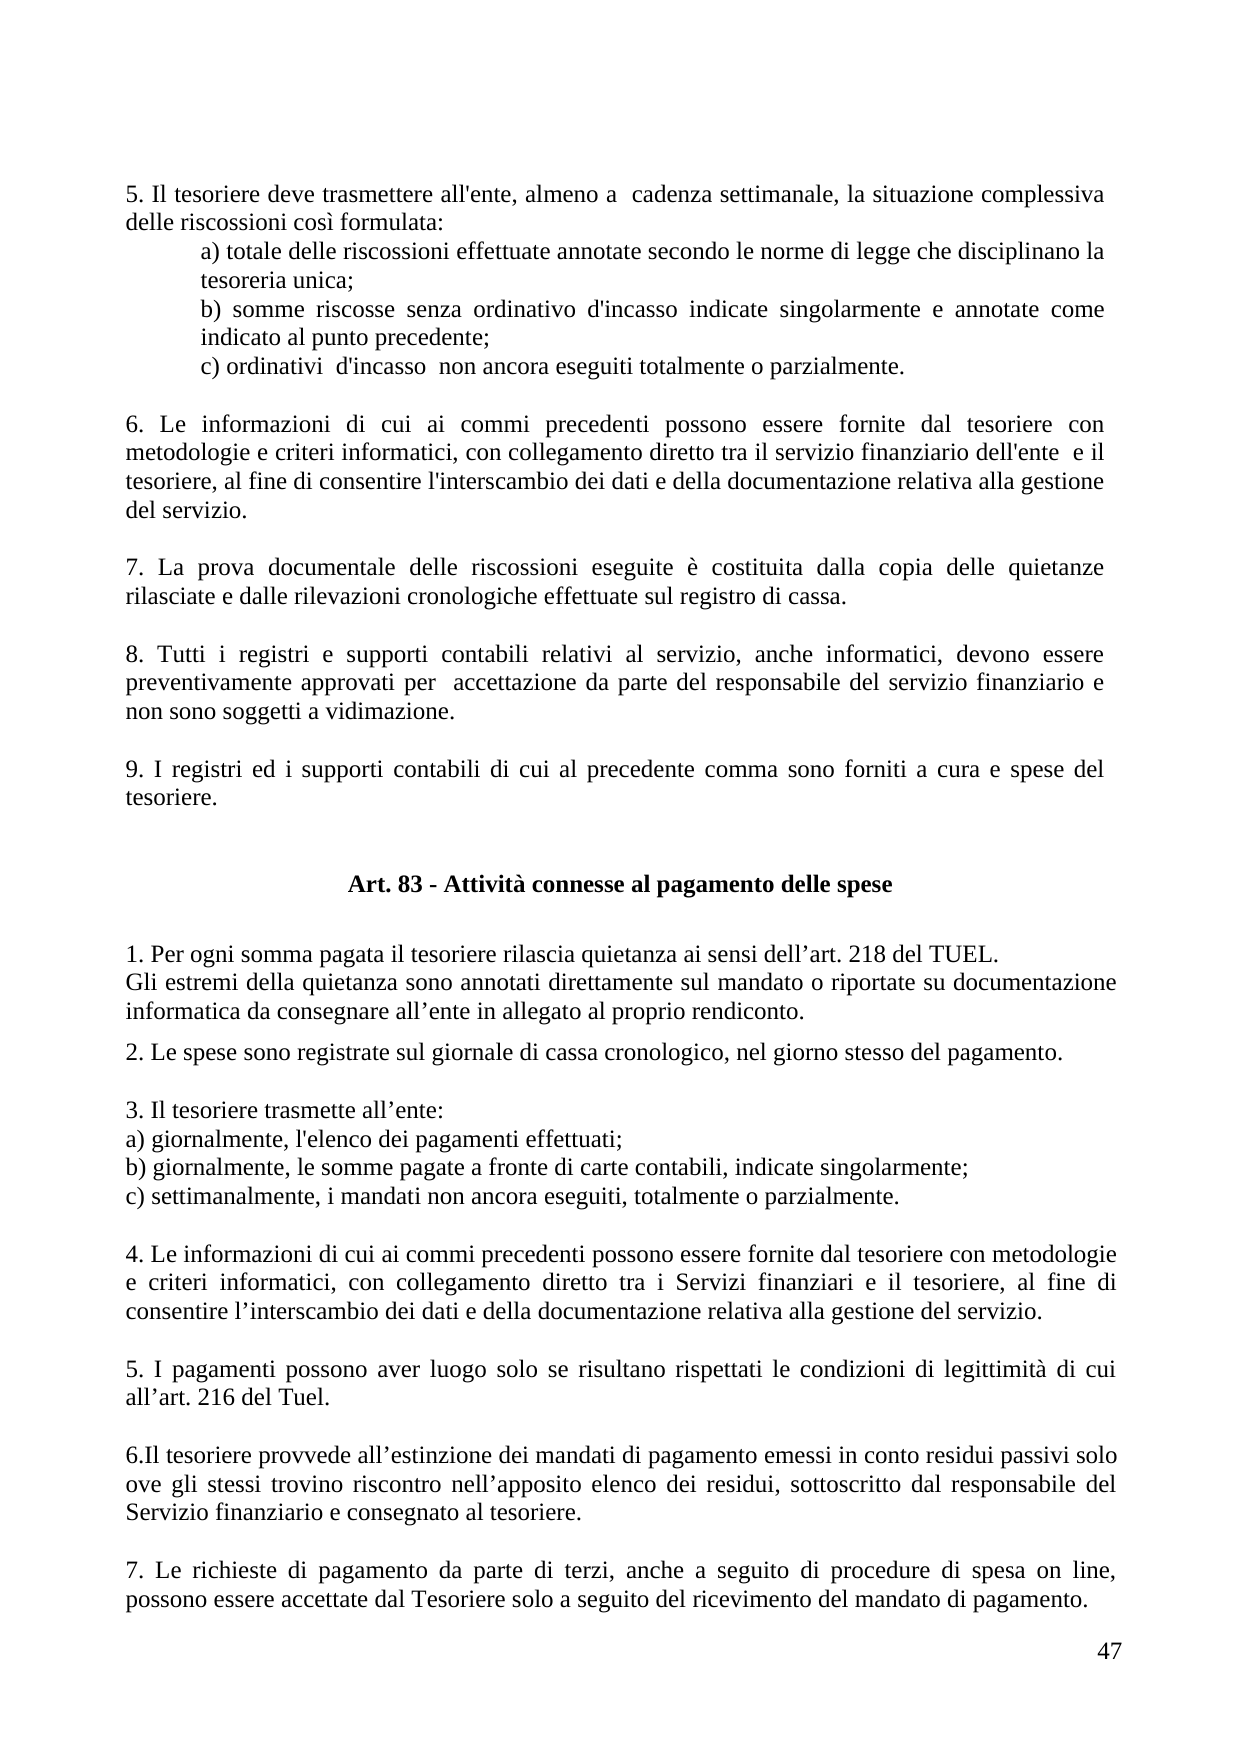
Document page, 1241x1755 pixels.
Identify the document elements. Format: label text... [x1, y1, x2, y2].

table_cell 7. Le richieste di pagamento da parte di terzi, anche a seguito di procedure di spesa on line, possono essere accettate dal Tesoriere solo a seguito del ricevimento del mandato di pagamento. [118, 1526, 1125, 1612]
table_cell 6. Le informazioni di cui ai commi precedenti possono essere fornite dal tesoriere con metodologie e criteri informatici, con collegamento diretto tra il servizio finanziario dell'ente e il tesoriere, al fine di consentire l'interscambio dei dati e della documentazione relativa alla gestione del servizio. [118, 409, 1113, 552]
table_cell 2. Le spese sono registrate sul giornale di cassa cronologico, nel giorno stesso del pagamento. [118, 1038, 1125, 1066]
table_header 1. Per ogni somma pagata il tesoriere rilascia quietanza ai sensi dell’art. 218 del TUEL. Gli estremi della quietanza sono annotati direttamente sul mandato o riportate su documentazione informatica da consegnare all’ente in allegato al proprio rendiconto. [118, 939, 1125, 1037]
table_cell 6.Il tesoriere provvede all’estinzione dei mandati di pagamento emessi in conto residui passivi solo ove gli stessi trovino riscontro nell’apposito elenco dei residui, sottoscritto dal responsabile del Servizio finanziario e consegnato al tesoriere. [118, 1411, 1125, 1526]
table_cell 5. I pagamenti possono aver luogo solo se risultano rispettati le condizioni di legittimità di cui all’art. 216 del Tuel. [118, 1325, 1125, 1411]
table_cell 4. Le informazioni di cui ai commi precedenti possono essere fornite dal tesoriere con metodologie e criteri informatici, con collegamento diretto tra i Servizi finanziari e il tesoriere, al fine di consentire l’interscambio dei dati e della documentazione relativa alla gestione del servizio. [118, 1210, 1125, 1325]
table_cell 3. Il tesoriere trasmette all’ente: a) giornalmente, l'elenco dei pagamenti effettuati; b) giornalmente, le somme pagate a fronte di carte contabili, indicate singolarmente; c) settimanalmente, i mandati non ancora eseguiti, totalmente o parzialmente. [118, 1066, 1125, 1210]
subtitle Art. 83 - Attività connesse al pagamento delle spese [118, 869, 1122, 897]
table_cell 9. I registri ed i supporti contabili di cui al precedente comma sono forniti a cura e spese del tesoriere. [118, 754, 1113, 811]
table_cell 5. Il tesoriere deve trasmettere all'ente, almeno a cadenza settimanale, la situazione complessiva delle riscossioni così formulata: a) totale delle riscossioni effettuate annotate secondo le norme di legge che disciplinano la tesoreria unica; b) somme riscosse senza ordinativo d'incasso indicate singolarmente e annotate come indicato al punto precedente; c) ordinativi d'incasso non ancora eseguiti totalmente o parzialmente. [118, 150, 1113, 409]
table_cell 8. Tutti i registri e supporti contabili relativi al servizio, anche informatici, devono essere preventivamente approvati per accettazione da parte del responsabile del servizio finanziario e non sono soggetti a vidimazione. [118, 639, 1113, 754]
table_cell 7. La prova documentale delle riscossioni eseguite è costituita dalla copia delle quietanze rilasciate e dalle rilevazioni cronologiche effettuate sul registro di cassa. [118, 553, 1113, 639]
